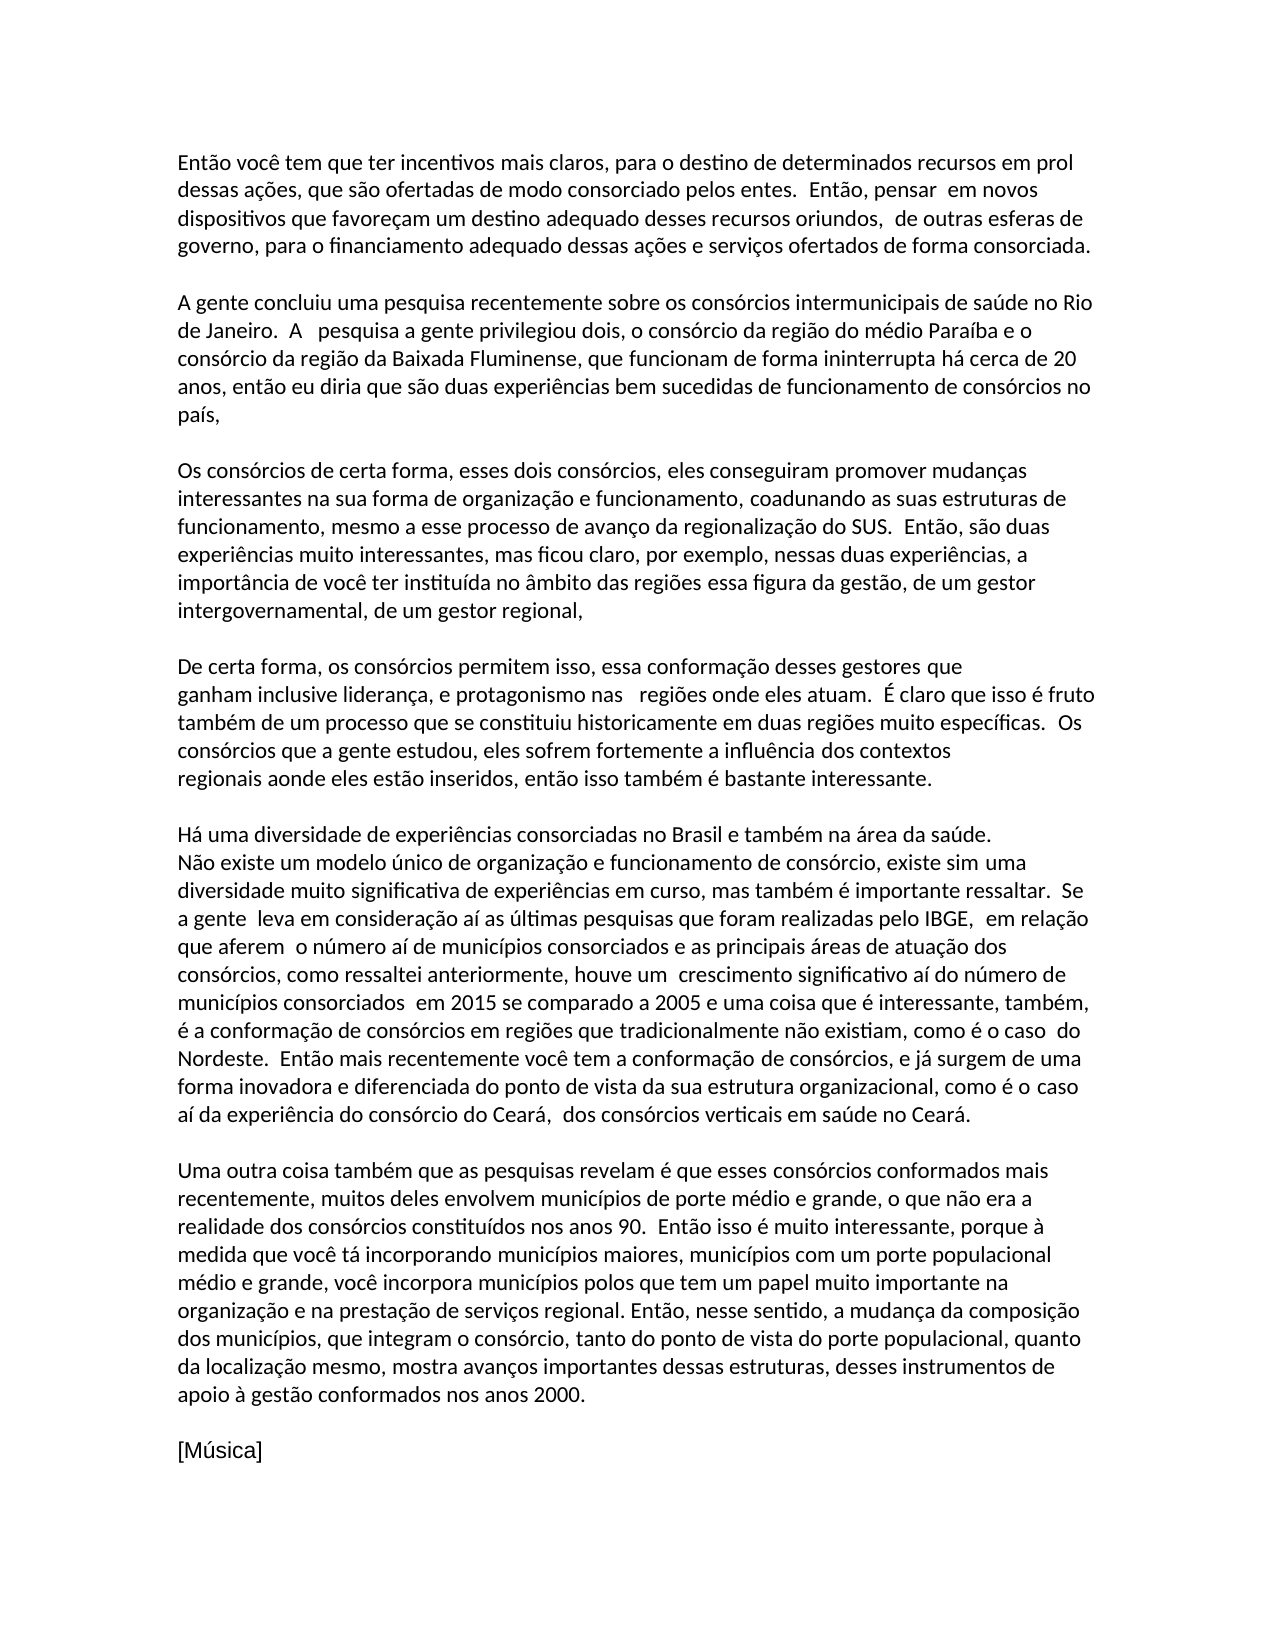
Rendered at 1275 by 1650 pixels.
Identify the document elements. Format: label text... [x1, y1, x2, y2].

text A gente concluiu uma pesquisa recentemente sobre os consórcios intermunicipais de saúde no Rio de Janeiro. A pesquisa a gente privilegiou dois, o consórcio da região do médio Paraíba e o consórcio da região da Baixada Fluminense, que funcionam de forma ininterrupta há cerca de 20 anos, então eu diria que são duas experiências bem sucedidas de funcionamento de consórcios no país, [177, 288, 1098, 428]
text [Música] [177, 1437, 1098, 1463]
text Então você tem que ter incentivos mais claros, para o destino de determinados recursos em prol dessas ações, que são ofertadas de modo consorciado pelos entes. Então, pensar em novos dispositivos que favoreçam um destino adequado desses recursos oriundos, de outras esferas de governo, para o financiamento adequado dessas ações e serviços ofertados de forma consorciada. [177, 148, 1098, 260]
text Há uma diversidade de experiências consorciadas no Brasil e também na área da saúde. [177, 820, 1098, 848]
text Os consórcios de certa forma, esses dois consórcios, eles conseguiram promover mudanças interessantes na sua forma de organização e funcionamento, coadunando as suas estruturas de funcionamento, mesmo a esse processo de avanço da regionalização do SUS. Então, são duas experiências muito interessantes, mas ficou claro, por exemplo, nessas duas experiências, a importância de você ter instituída no âmbito das regiões essa figura da gestão, de um gestor intergovernamental, de um gestor regional, [177, 456, 1098, 624]
text Uma outra coisa também que as pesquisas revelam é que esses consórcios conformados mais recentemente, muitos deles envolvem municípios de porte médio e grande, o que não era a realidade dos consórcios constituídos nos anos 90. Então isso é muito interessante, porque à medida que você tá incorporando municípios maiores, municípios com um porte populacional médio e grande, você incorpora municípios polos que tem um papel muito importante na organização e na prestação de serviços regional. Então, nesse sentido, a mudança da composição dos municípios, que integram o consórcio, tanto do ponto de vista do porte populacional, quanto da localização mesmo, mostra avanços importantes dessas estruturas, desses instrumentos de apoio à gestão conformados nos anos 2000. [177, 1156, 1098, 1408]
text De certa forma, os consórcios permitem isso, essa conformação desses gestores que ganham inclusive liderança, e protagonismo nas regiões onde eles atuam. É claro que isso é fruto também de um processo que se constituiu historicamente em duas regiões muito específicas. Os consórcios que a gente estudou, eles sofrem fortemente a influência dos contextos regionais aonde eles estão inseridos, então isso também é bastante interessante. [177, 652, 1098, 792]
text Não existe um modelo único de organização e funcionamento de consórcio, existe sim uma diversidade muito significativa de experiências em curso, mas também é importante ressaltar. Se a gente leva em consideração aí as últimas pesquisas que foram realizadas pelo IBGE, em relação que aferem o número aí de municípios consorciados e as principais áreas de atuação dos consórcios, como ressaltei anteriormente, houve um crescimento significativo aí do número de municípios consorciados em 2015 se comparado a 2005 e uma coisa que é interessante, também, é a conformação de consórcios em regiões que tradicionalmente não existiam, como é o caso do Nordeste. Então mais recentemente você tem a conformação de consórcios, e já surgem de uma forma inovadora e diferenciada do ponto de vista da sua estrutura organizacional, como é o caso aí da experiência do consórcio do Ceará, dos consórcios verticais em saúde no Ceará. [177, 848, 1098, 1128]
